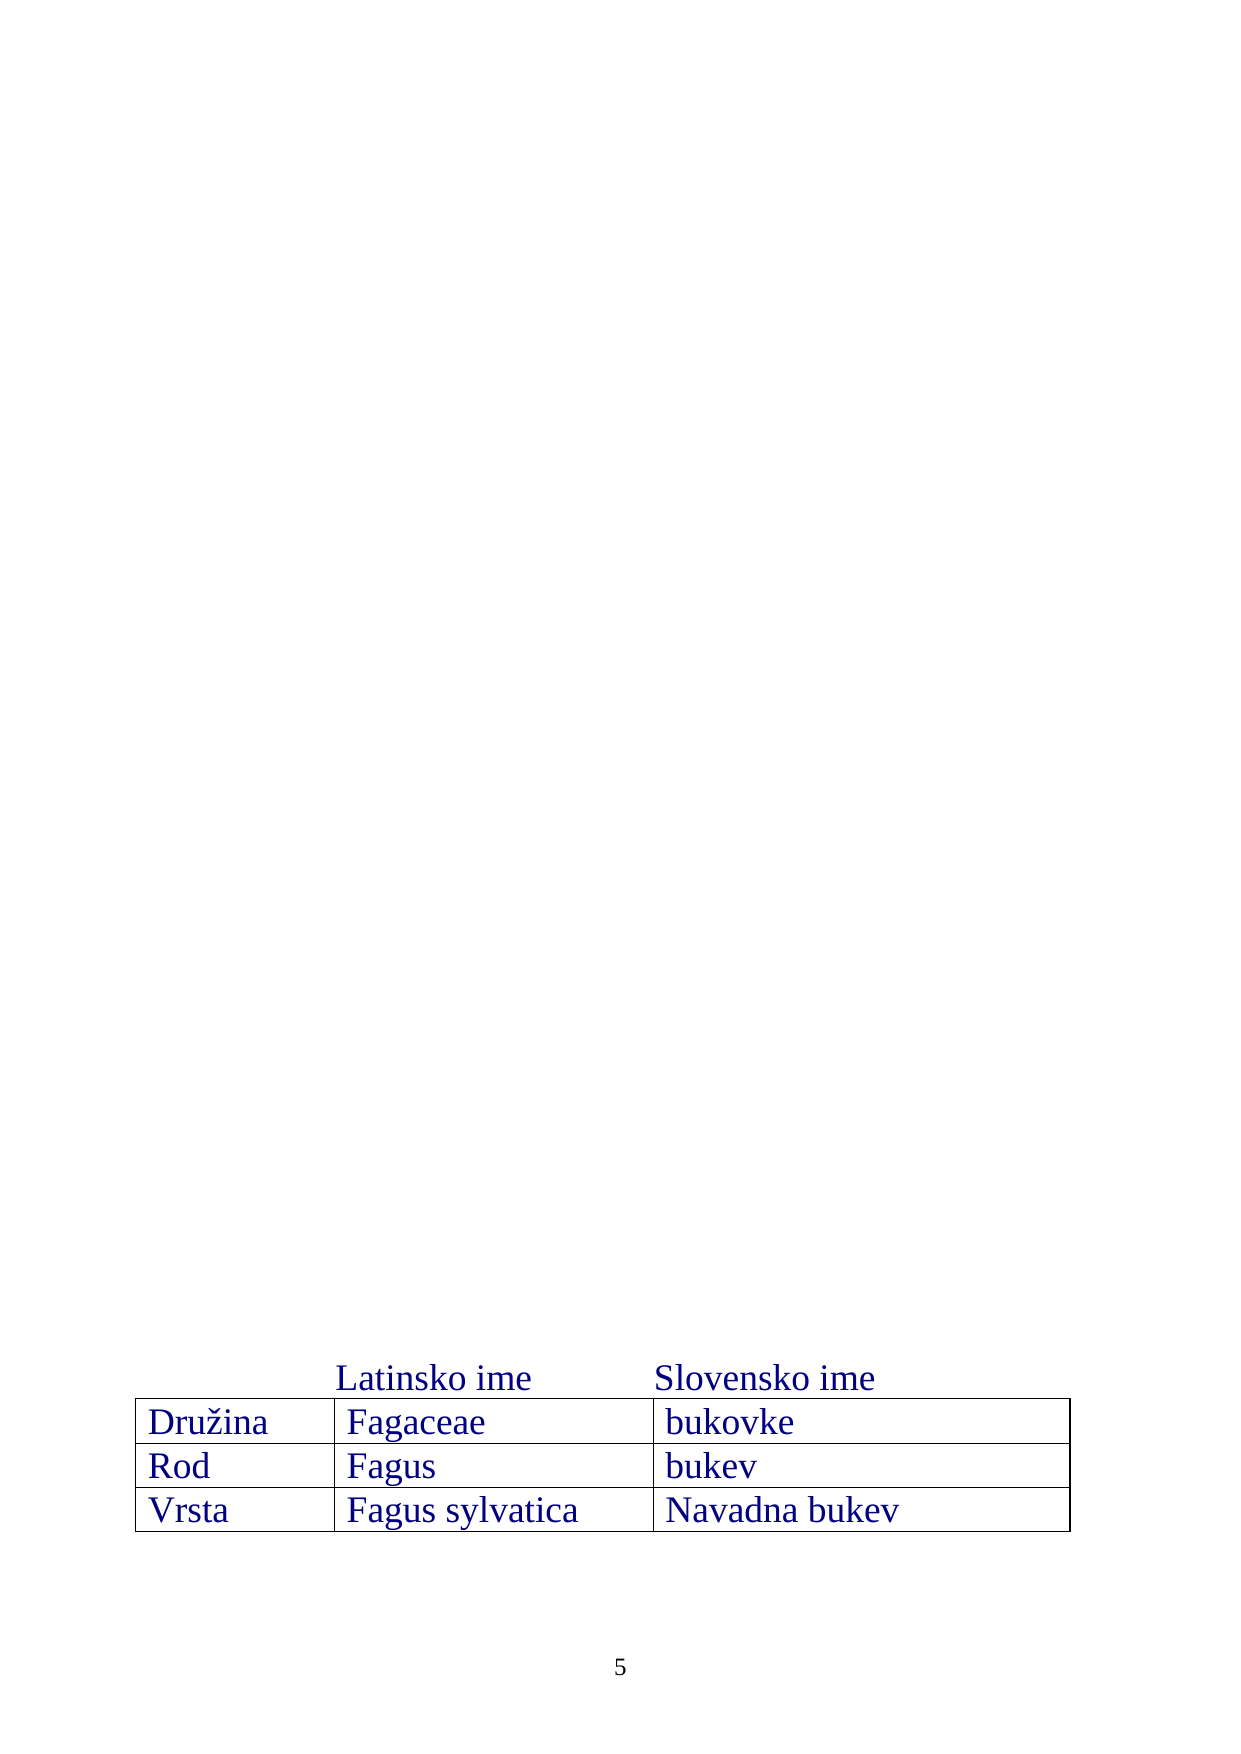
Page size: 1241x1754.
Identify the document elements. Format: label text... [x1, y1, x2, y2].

table_header bukovke [654, 1399, 1069, 1442]
table_cell Navadna bukev [654, 1488, 1069, 1531]
table_cell Rod [136, 1444, 334, 1487]
table_cell Fagus [335, 1444, 653, 1487]
table_cell Vrsta [136, 1488, 334, 1531]
table_header Fagaceae [335, 1399, 653, 1442]
text Latinsko ime Slovensko ime [148, 1355, 1093, 1398]
table_cell bukev [654, 1444, 1069, 1487]
table_cell Fagus sylvatica [335, 1488, 653, 1531]
table_header Družina [136, 1399, 334, 1442]
